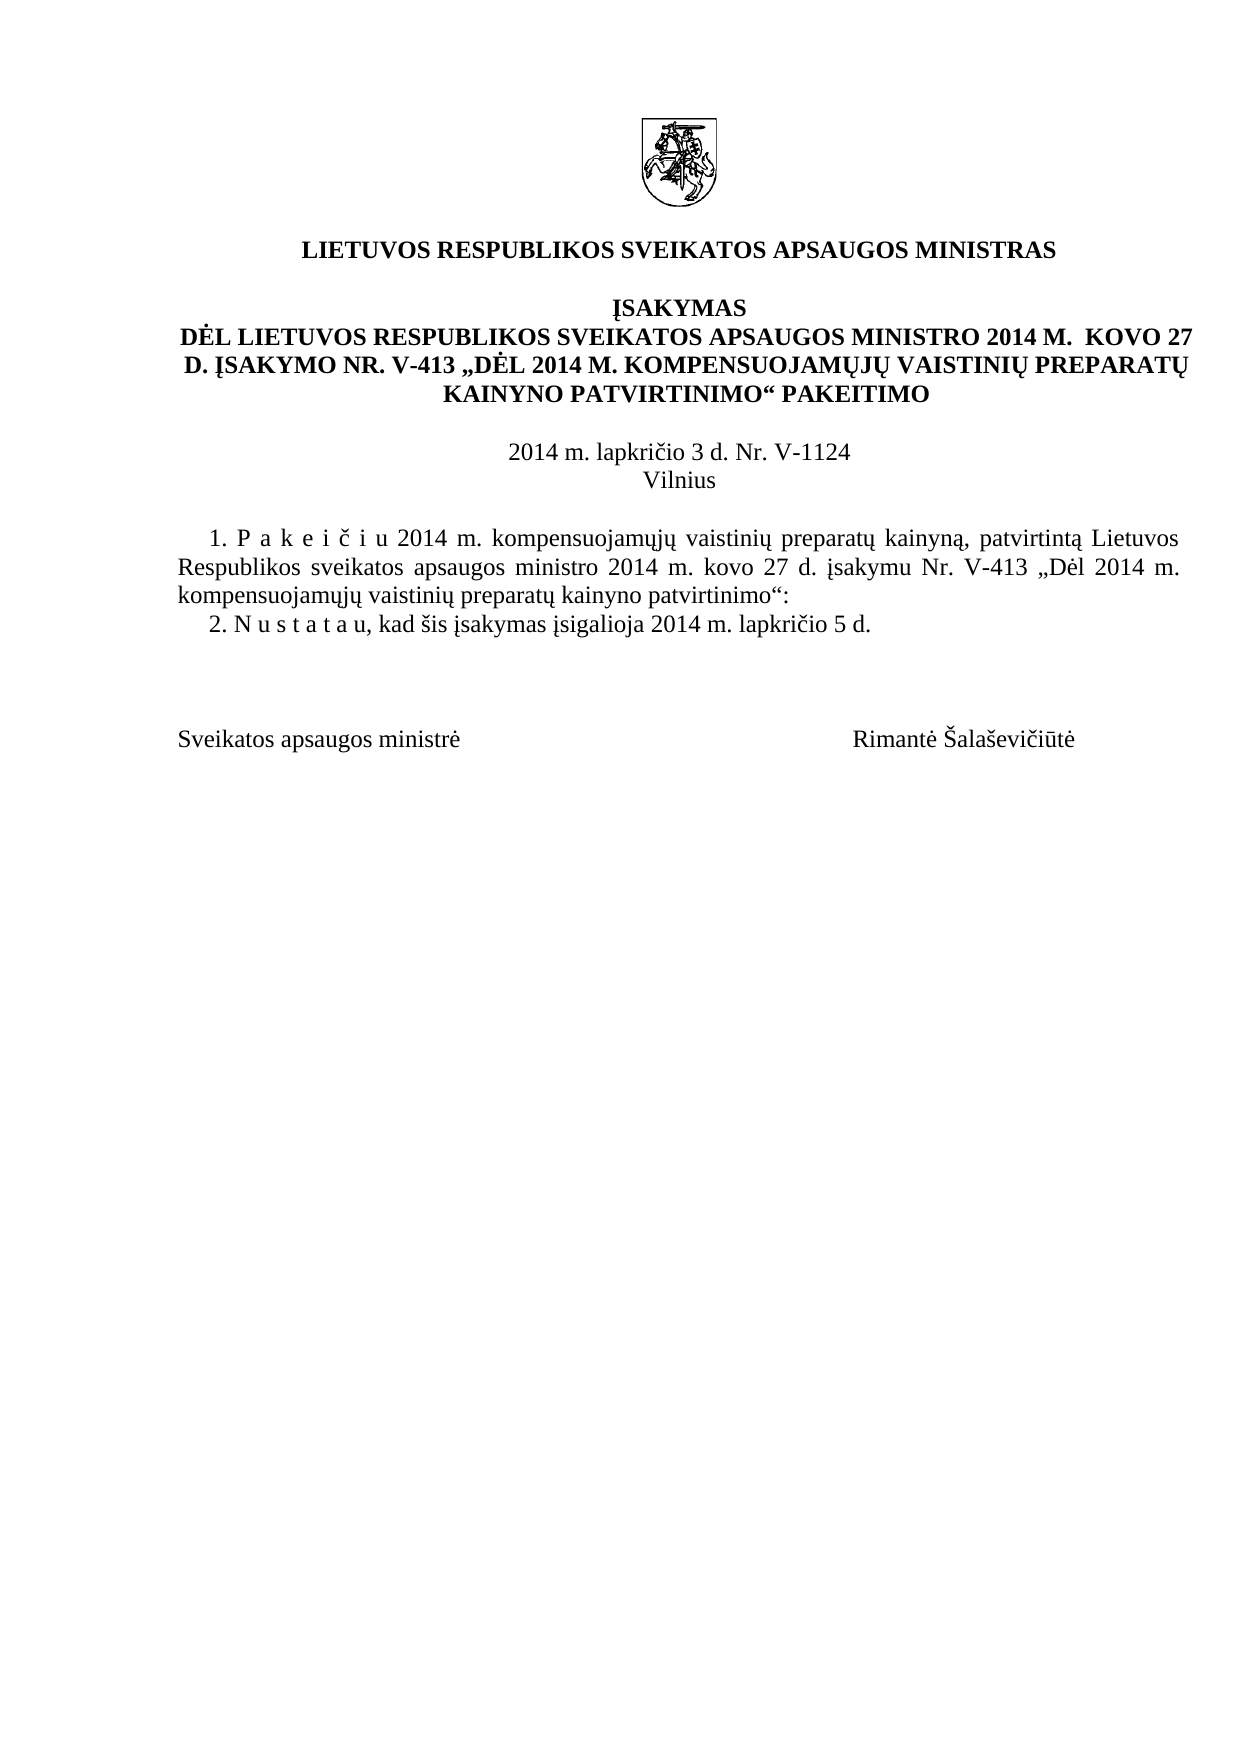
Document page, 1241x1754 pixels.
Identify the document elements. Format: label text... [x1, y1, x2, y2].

text ĮSAKYMAS [177, 293, 1181, 322]
text DĖL LIETUVOS RESPUBLIKOS SVEIKATOS APSAUGOS MINISTRO 2014 M. KOVO 27 D. ĮSAKYMO NR. V-413 „DĖL 2014 M. KOMPENSUOJAMŲJŲ VAISTINIŲ PREPARATŲ KAINYNO PATVIRTINIMO“ PAKEITIMO [177, 322, 1196, 408]
text Vilnius [177, 466, 1181, 494]
text 2. N u s t a t a u, kad šis įsakymas įsigalioja 2014 m. lapkričio 5 d. [177, 609, 1181, 638]
text Sveikatos apsaugos ministrė Rimantė Šalaševičiūtė [177, 724, 1181, 753]
text LIETUVOS RESPUBLIKOS SVEIKATOS APSAUGOS MINISTRAS [177, 236, 1181, 264]
text 2014 m. lapkričio 3 d. Nr. V-1124 [177, 437, 1181, 466]
text 1. P a k e i č i u 2014 m. kompensuojamųjų vaistinių preparatų kainyną, patvirtintą Lietuvos Respublikos sveikatos apsaugos ministro 2014 m. kovo 27 d. įsakymu Nr. V-413 „Dėl 2014 m. kompensuojamųjų vaistinių preparatų kainyno patvirtinimo“: [177, 523, 1181, 609]
